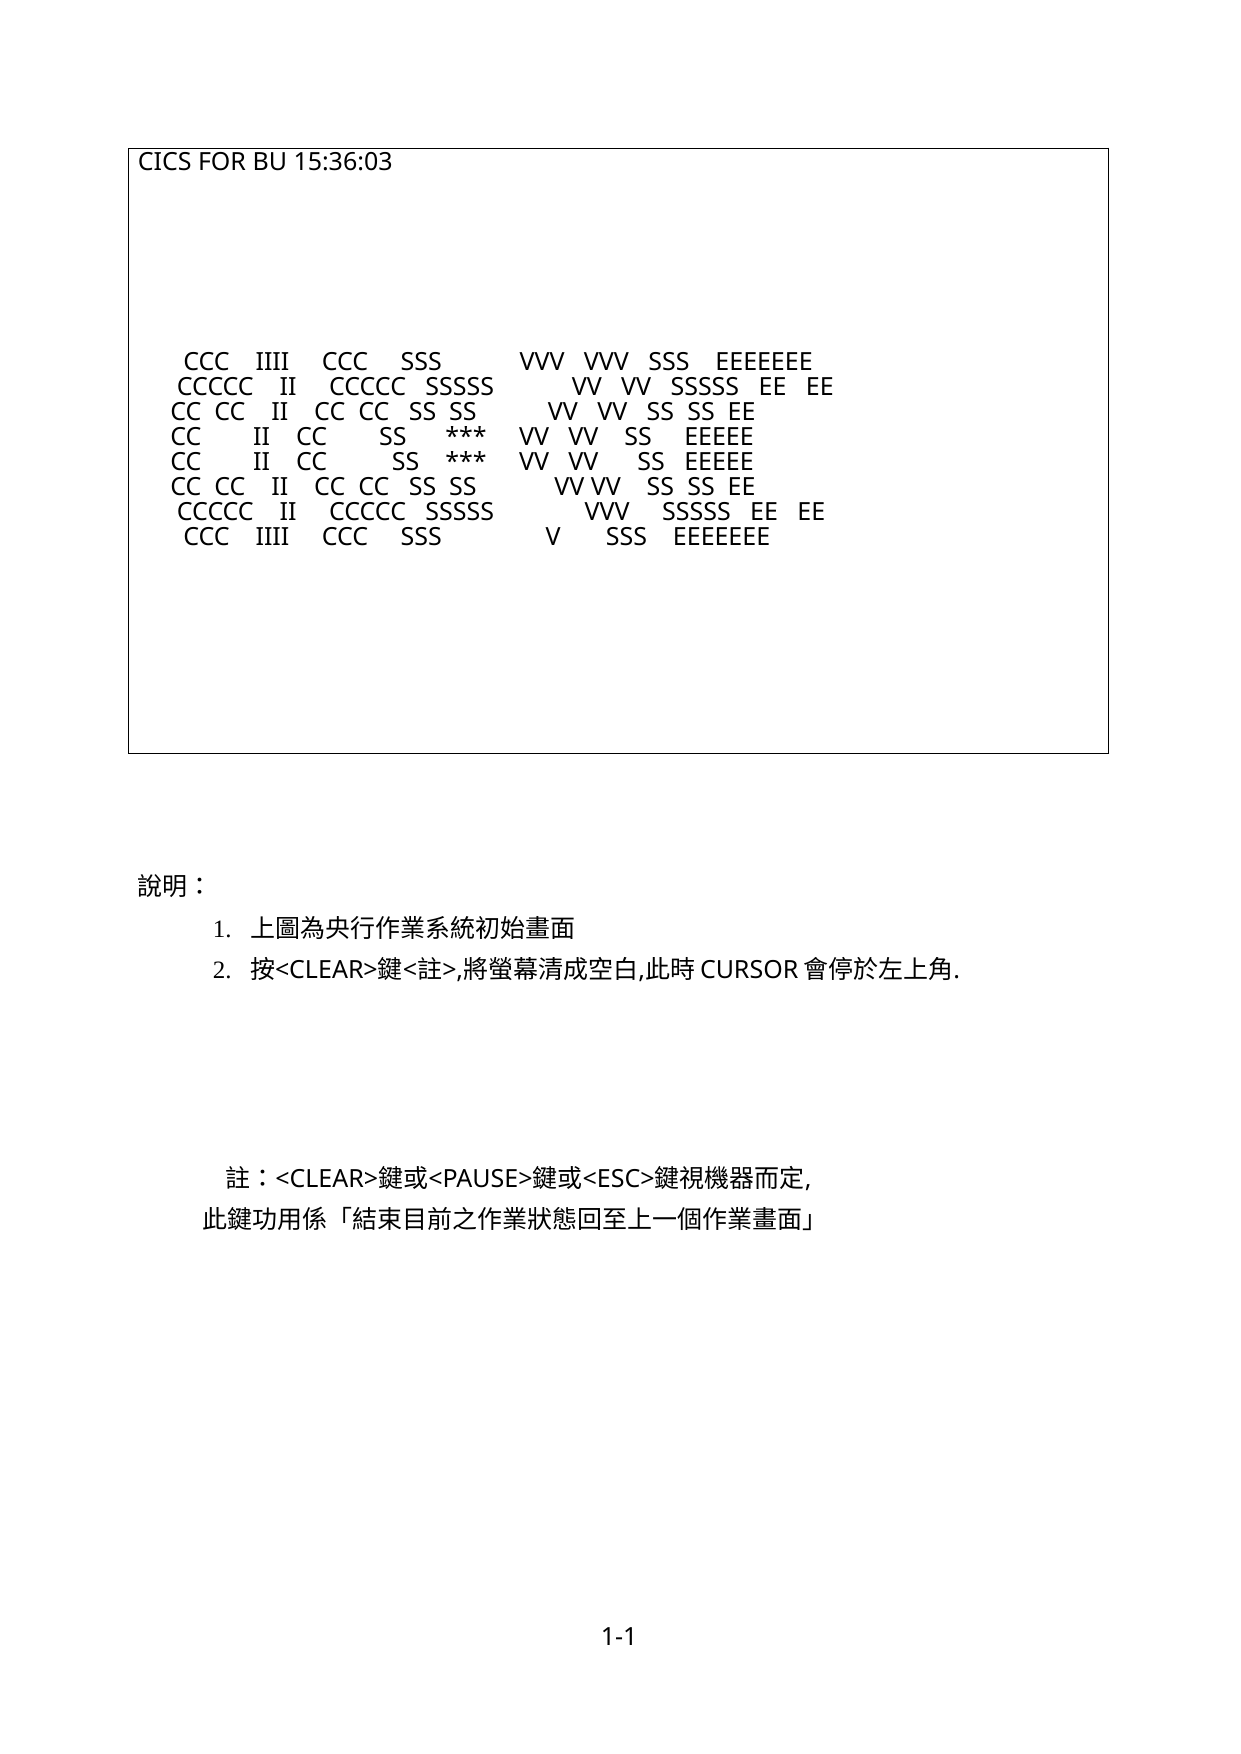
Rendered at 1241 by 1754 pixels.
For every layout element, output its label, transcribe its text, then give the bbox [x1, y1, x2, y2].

text CC CC II CC CC SS SS VV VV SS SS EE [138, 476, 1100, 501]
text CC II CC SS *** VV VV SS EEEEE [138, 426, 1100, 451]
text 此鍵功用係「結束目前之作業狀態回至上一個作業畫面」 [138, 1196, 1100, 1237]
text 註：<CLEAR>鍵或<PAUSE>鍵或<ESC>鍵視機器而定, [225, 1154, 1100, 1196]
text CCCCC II CCCCC SSSSS VV VV SSSSS EE EE [138, 376, 1100, 401]
text CICS FOR BU 15:36:03 [129, 149, 1108, 176]
text CCCCC II CCCCC SSSSS VVV SSSSS EE EE [138, 501, 1100, 526]
text CCC IIII CCC SSS VVV VVV SSS EEEEEEE [138, 351, 1100, 376]
text 1-1 [138, 1612, 1100, 1654]
text CCC IIII CCC SSS V SSS EEEEEEE [138, 526, 1100, 551]
text 說明： [138, 862, 1100, 904]
text CC CC II CC CC SS SS VV VV SS SS EE [138, 401, 1100, 426]
list 上圖為央行作業系統初始畫面 [213, 904, 1100, 946]
text CC II CC SS *** VV VV SS EEEEE [138, 451, 1100, 476]
list 按<CLEAR>鍵<註>,將螢幕清成空白,此時CURSOR會停於左上角. [213, 946, 1100, 987]
